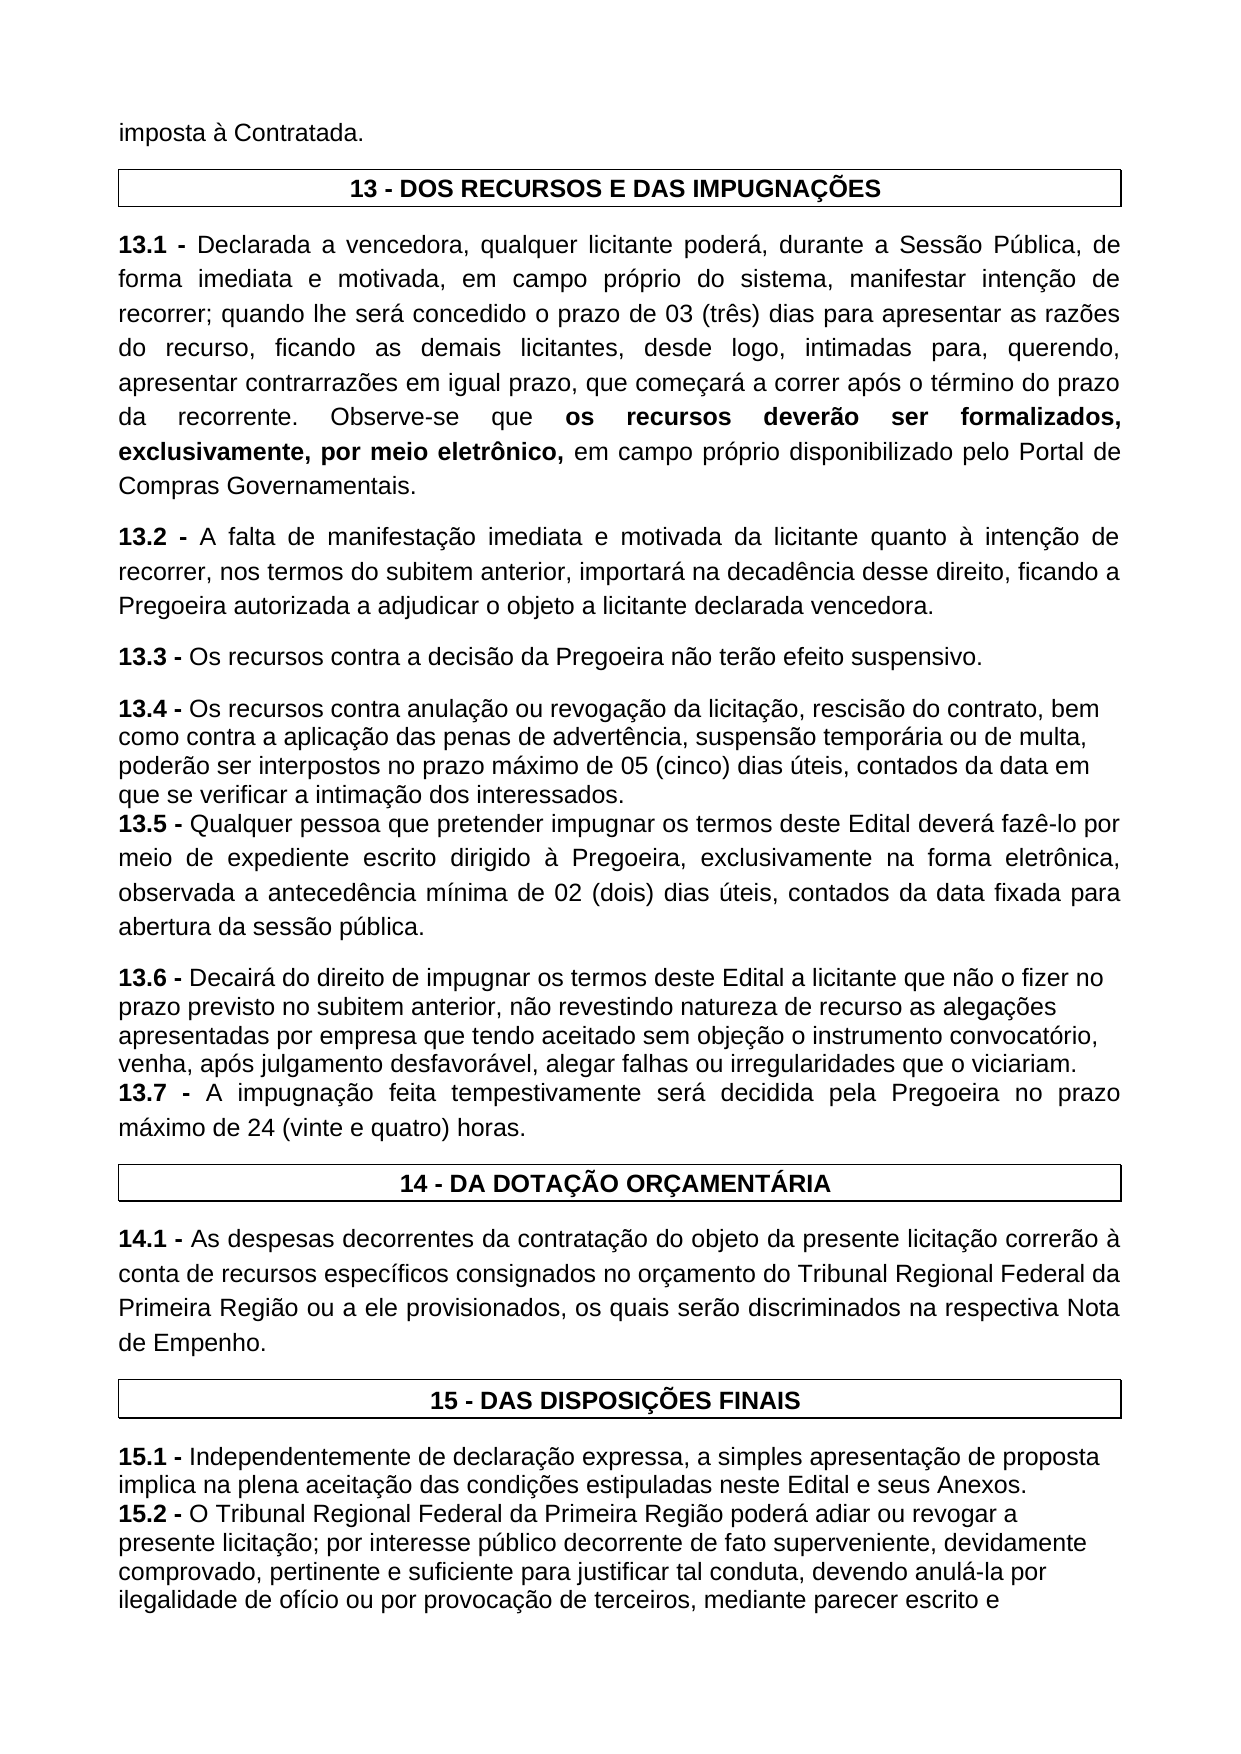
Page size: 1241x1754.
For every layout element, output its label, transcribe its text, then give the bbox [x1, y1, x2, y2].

text 15 - DAS DISPOSIÇÕES FINAIS [119, 1380, 1120, 1417]
text 13.3 - Os recursos contra a decisão da Pregoeira não terão efeito suspensivo. [118, 642, 1122, 671]
text 13 - DOS RECURSOS E DAS IMPUGNAÇÕES [119, 170, 1120, 206]
text 15.2 - O Tribunal Regional Federal da Primeira Região poderá adiar ou revogar a presente licitação; por interesse público decorrente de fato superveniente, devidamente comprovado, pertinente e suficiente para justificar tal conduta, devendo anulá-la por ilegalidade de ofício ou por provocação de terceiros, mediante parecer escrito e [118, 1499, 1122, 1614]
text 13.2 - A falta de manifestação imediata e motivada da licitante quanto à intenção de recorrer, nos termos do subitem anterior, importará na decadência desse direito, ficando a Pregoeira autorizada a adjudicar o objeto a licitante declarada vencedora. [118, 522, 1122, 620]
text 14.1 - As despesas decorrentes da contratação do objeto da presente licitação correrão à conta de recursos específicos consignados no orçamento do Tribunal Regional Federal da Primeira Região ou a ele provisionados, os quais serão discriminados na respectiva Nota de Empenho. [118, 1224, 1122, 1356]
text imposta à Contratada. [118, 118, 1122, 147]
text 15.1 - Independentemente de declaração expressa, a simples apresentação de proposta implica na plena aceitação das condições estipuladas neste Edital e seus Anexos. [118, 1441, 1122, 1499]
text 13.7 - A impugnação feita tempestivamente será decidida pela Pregoeira no prazo máximo de 24 (vinte e quatro) horas. [118, 1078, 1122, 1141]
text 13.5 - Qualquer pessoa que pretender impugnar os termos deste Edital deverá fazê-lo por meio de expediente escrito dirigido à Pregoeira, exclusivamente na forma eletrônica, observada a antecedência mínima de 02 (dois) dias úteis, contados da data fixada para abertura da sessão pública. [118, 808, 1122, 941]
text 13.1 - Declarada a vencedora, qualquer licitante poderá, durante a Sessão Pública, de forma imediata e motivada, em campo próprio do sistema, manifestar intenção de recorrer; quando lhe será concedido o prazo de 03 (três) dias para apresentar as razões do recurso, ficando as demais licitantes, desde logo, intimadas para, querendo, apresentar contrarrazões em igual prazo, que começará a correr após o término do prazo da recorrente. Observe-se que os recursos deverão ser formalizados, exclusivamente, por meio eletrônico, em campo próprio disponibilizado pelo Portal de Compras Governamentais. [118, 230, 1122, 500]
text 13.6 - Decairá do direito de impugnar os termos deste Edital a licitante que não o fizer no prazo previsto no subitem anterior, não revestindo natureza de recurso as alegações apresentadas por empresa que tendo aceitado sem objeção o instrumento convocatório, venha, após julgamento desfavorável, alegar falhas ou irregularidades que o viciariam. [118, 963, 1122, 1078]
text 14 - DA DOTAÇÃO ORÇAMENTÁRIA [119, 1165, 1120, 1200]
text 13.4 - Os recursos contra anulação ou revogação da licitação, rescisão do contrato, bem como contra a aplicação das penas de advertência, suspensão temporária ou de multa, poderão ser interpostos no prazo máximo de 05 (cinco) dias úteis, contados da data em que se verificar a intimação dos interessados. [118, 693, 1122, 808]
